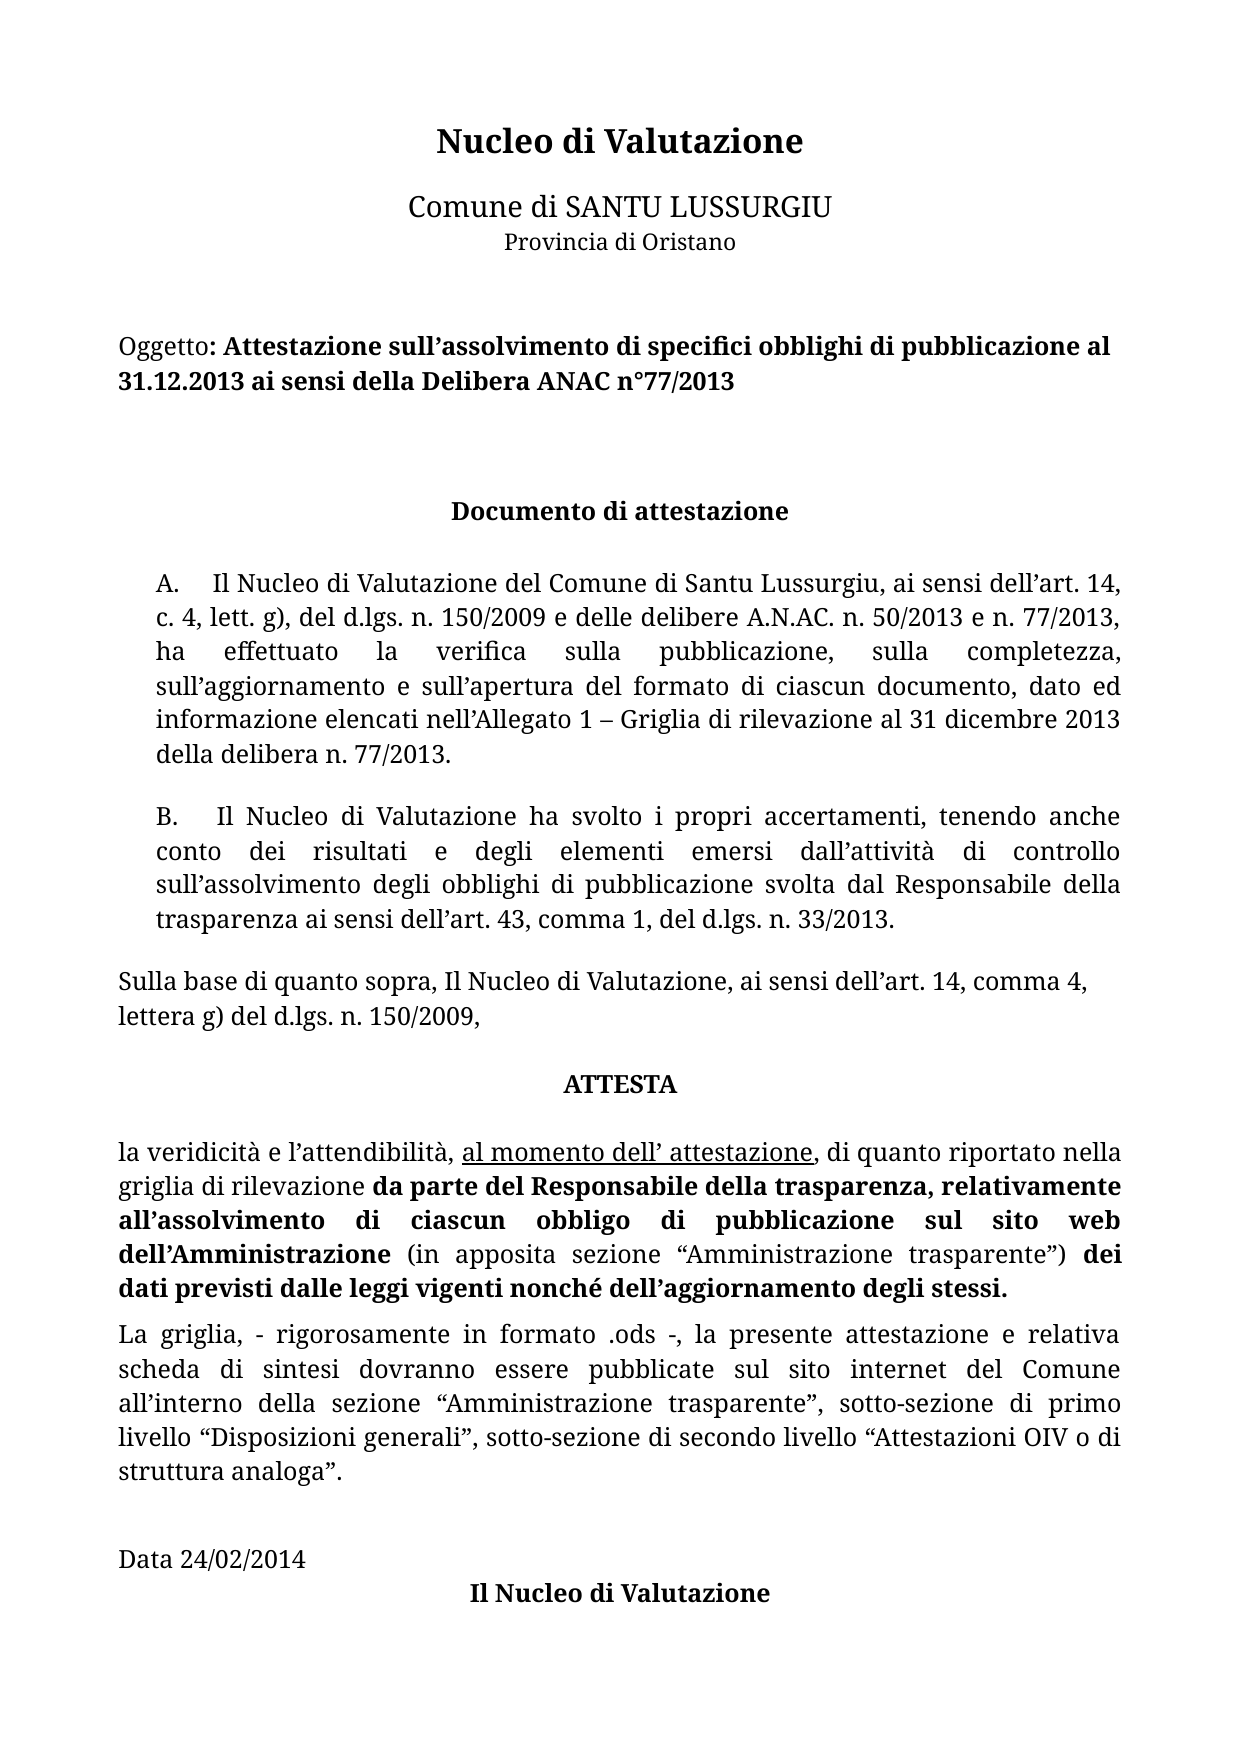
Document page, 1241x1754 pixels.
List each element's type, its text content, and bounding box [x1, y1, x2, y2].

text Comune di SANTU LUSSURGIU [118, 186, 1122, 226]
text Il Nucleo di Valutazione [118, 1575, 1122, 1609]
text B. Il Nucleo di Valutazione ha svolto i propri accertamenti, tenendo anche conto dei risultati e degli elementi emersi dall’attività di controllo sull’assolvimento degli obblighi di pubblicazione svolta dal Responsabile della trasparenza ai sensi dell’art. 43, comma 1, del d.lgs. n. 33/2013. [156, 799, 1122, 935]
text Sulla base di quanto sopra, Il Nucleo di Valutazione, ai sensi dell’art. 14, comma 4, lettera g) del d.lgs. n. 150/2009, [118, 964, 1122, 1032]
text la veridicità e l’attendibilità, al momento dell’ attestazione, di quanto riportato nella griglia di rilevazione da parte del Responsabile della trasparenza, relativamente all’assolvimento di ciascun obbligo di pubblicazione sul sito web dell’Amministrazione (in apposita sezione “Amministrazione trasparente”) dei dati previsti dalle leggi vigenti nonché dell’aggiornamento degli stessi. [118, 1134, 1122, 1305]
text Documento di attestazione [118, 494, 1122, 528]
text Oggetto: Attestazione sull’assolvimento di specifici obblighi di pubblicazione al 31.12.2013 ai sensi della Delibera ANAC n°77/2013 [118, 329, 1122, 397]
text La griglia, - rigorosamente in formato .ods -, la presente attestazione e relativa scheda di sintesi dovranno essere pubblicate sul sito internet del Comune all’interno della sezione “Amministrazione trasparente”, sotto-sezione di primo livello “Disposizioni generali”, sotto-sezione di secondo livello “Attestazioni OIV o di struttura analoga”. [118, 1317, 1122, 1487]
text Nucleo di Valutazione [118, 118, 1122, 163]
text Provincia di Oristano [118, 226, 1122, 257]
text Data 24/02/2014 [118, 1541, 1122, 1575]
text A. Il Nucleo di Valutazione del Comune di Santu Lussurgiu, ai sensi dell’art. 14, c. 4, lett. g), del d.lgs. n. 150/2009 e delle delibere A.N.AC. n. 50/2013 e n. 77/2013, ha effettuato la verifica sulla pubblicazione, sulla completezza, sull’aggiornamento e sull’apertura del formato di ciascun documento, dato ed informazione elencati nell’Allegato 1 – Griglia di rilevazione al 31 dicembre 2013 della delibera n. 77/2013. [156, 566, 1122, 770]
text ATTESTA [118, 1066, 1122, 1100]
